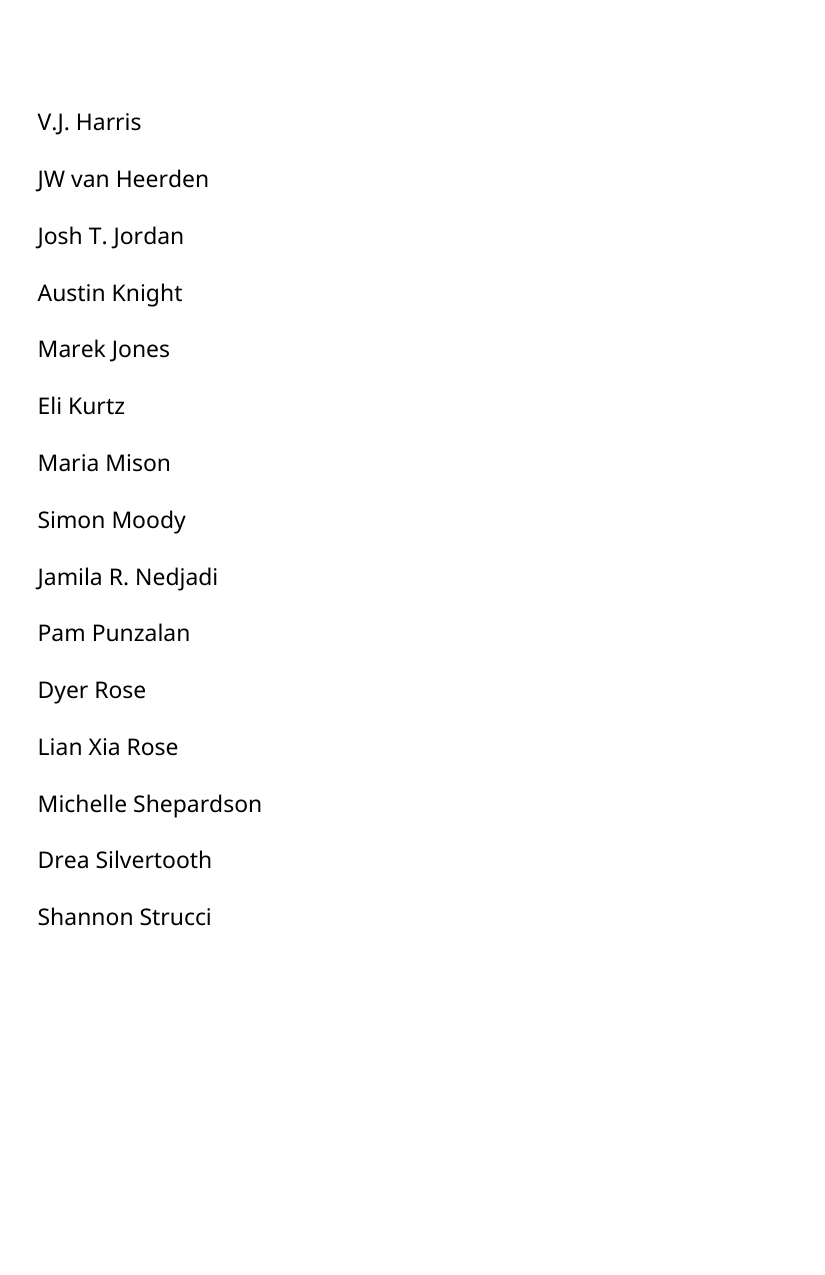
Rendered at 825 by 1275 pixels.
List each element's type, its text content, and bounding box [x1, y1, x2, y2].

text Drea Silvertooth [37, 844, 787, 876]
text Pam Punzalan [37, 617, 787, 648]
text JW van Heerden [37, 163, 787, 194]
text Marek Jones [37, 333, 787, 364]
text Josh T. Jordan [37, 220, 787, 251]
text Shannon Strucci [37, 901, 787, 932]
text V.J. Harris [37, 106, 787, 137]
text Eli Kurtz [37, 390, 787, 421]
text Dyer Rose [37, 674, 787, 705]
text Maria Mison [37, 447, 787, 478]
text Austin Knight [37, 277, 787, 308]
text Lian Xia Rose [37, 731, 787, 762]
text Simon Moody [37, 504, 787, 535]
text Jamila R. Nedjadi [37, 560, 787, 592]
text Michelle Shepardson [37, 787, 787, 819]
